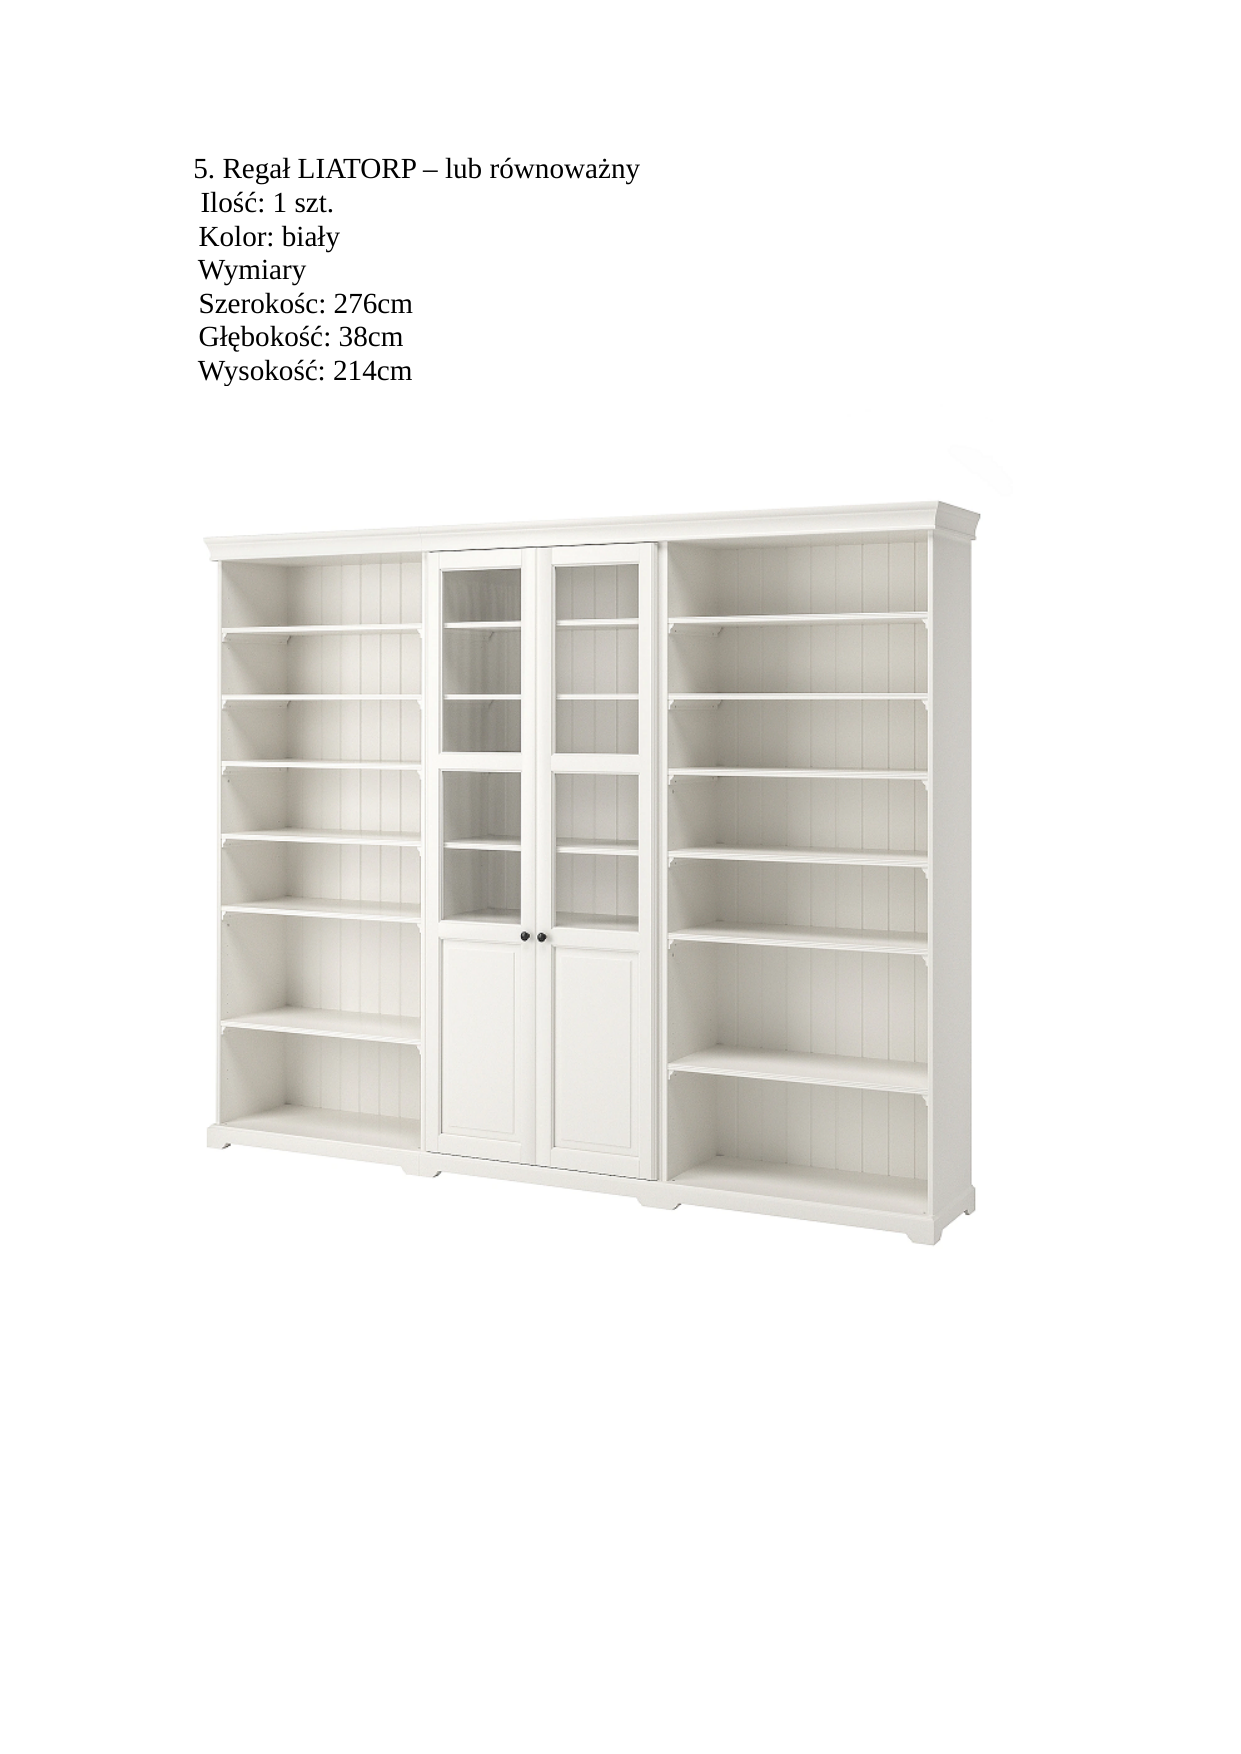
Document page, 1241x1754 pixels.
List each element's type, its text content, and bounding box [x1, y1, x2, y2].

text Wysokość: 214cm [118, 353, 1122, 386]
text Głębokość: 38cm [118, 319, 1122, 353]
list 5. Regał LIATORP – lub równoważny [156, 152, 1122, 185]
text Kolor: biały [118, 219, 1122, 252]
text Wymiary [118, 252, 1122, 286]
text Szerokośc: 276cm [118, 286, 1122, 319]
list Ilość: 1 szt. [156, 185, 1122, 219]
